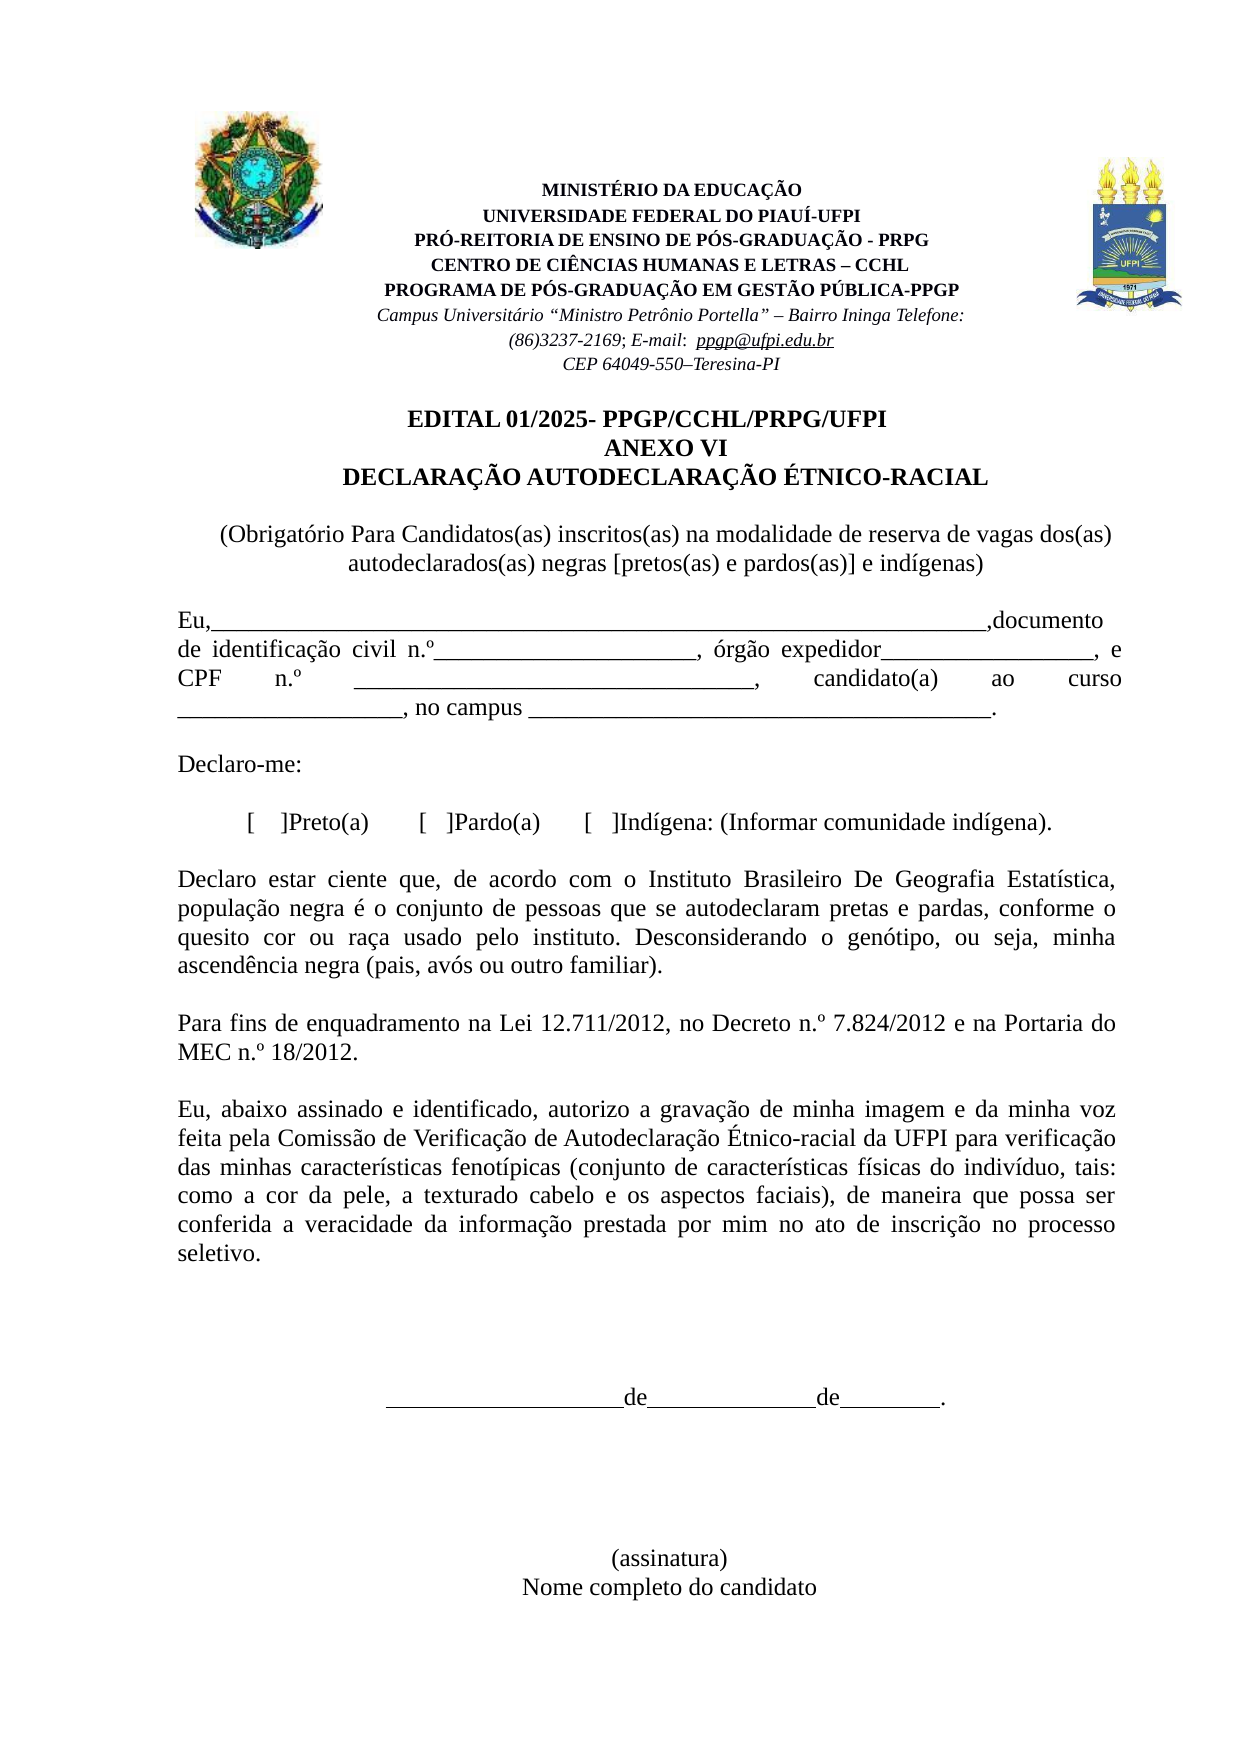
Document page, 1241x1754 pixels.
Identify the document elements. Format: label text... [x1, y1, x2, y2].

text de de . [209, 1382, 1122, 1411]
text Eu,______________________________________________________________,documento de identificação civil n.º_____________________, órgão expedidor_________________, e CPF n.º ________________________________, candidato(a) ao curso __________________, no campus _____________________________________. [177, 606, 1122, 721]
text Declaro-me: [177, 749, 826, 778]
text ANEXO VI [209, 433, 1122, 462]
text Eu, abaixo assinado e identificado, autorizo a gravação de minha imagem e da minha voz feita pela Comissão de Verificação de Autodeclaração Étnico-racial da UFPI para verificação das minhas características fenotípicas (conjunto de características físicas do indivíduo, tais: como a cor da pele, a texturado cabelo e os aspectos faciais), de maneira que possa ser conferida a veracidade da informação prestada por mim no ato de inscrição no processo seletivo. [177, 1094, 1117, 1267]
picture [1076, 157, 1183, 316]
text EDITAL 01/2025- PPGP/CCHL/PRPG/UFPI [177, 404, 1117, 433]
text Para fins de enquadramento na Lei 12.711/2012, no Decreto n.º 7.824/2012 e na Portaria do MEC n.º 18/2012. [177, 1008, 1117, 1066]
picture [194, 111, 323, 249]
text (assinatura) [236, 1543, 1102, 1572]
text Nome completo do candidato [236, 1572, 1102, 1601]
text DECLARAÇÃO AUTODECLARAÇÃO ÉTNICO-RACIAL [209, 462, 1122, 491]
text (Obrigatório Para Candidatos(as) inscritos(as) na modalidade de reserva de vagas dos(as) autodeclarados(as) negras [pretos(as) e pardos(as)] e indígenas) [209, 519, 1122, 577]
text Declaro estar ciente que, de acordo com o Instituto Brasileiro De Geografia Estatística, população negra é o conjunto de pessoas que se autodeclaram pretas e pardas, conforme o quesito cor ou raça usado pelo instituto. Desconsiderando o genótipo, ou seja, minha ascendência negra (pais, avós ou outro familiar). [177, 864, 1117, 979]
text [ ]Preto(a) [ ]Pardo(a) [ ]Indígena: (Informar comunidade indígena). [177, 807, 1122, 836]
